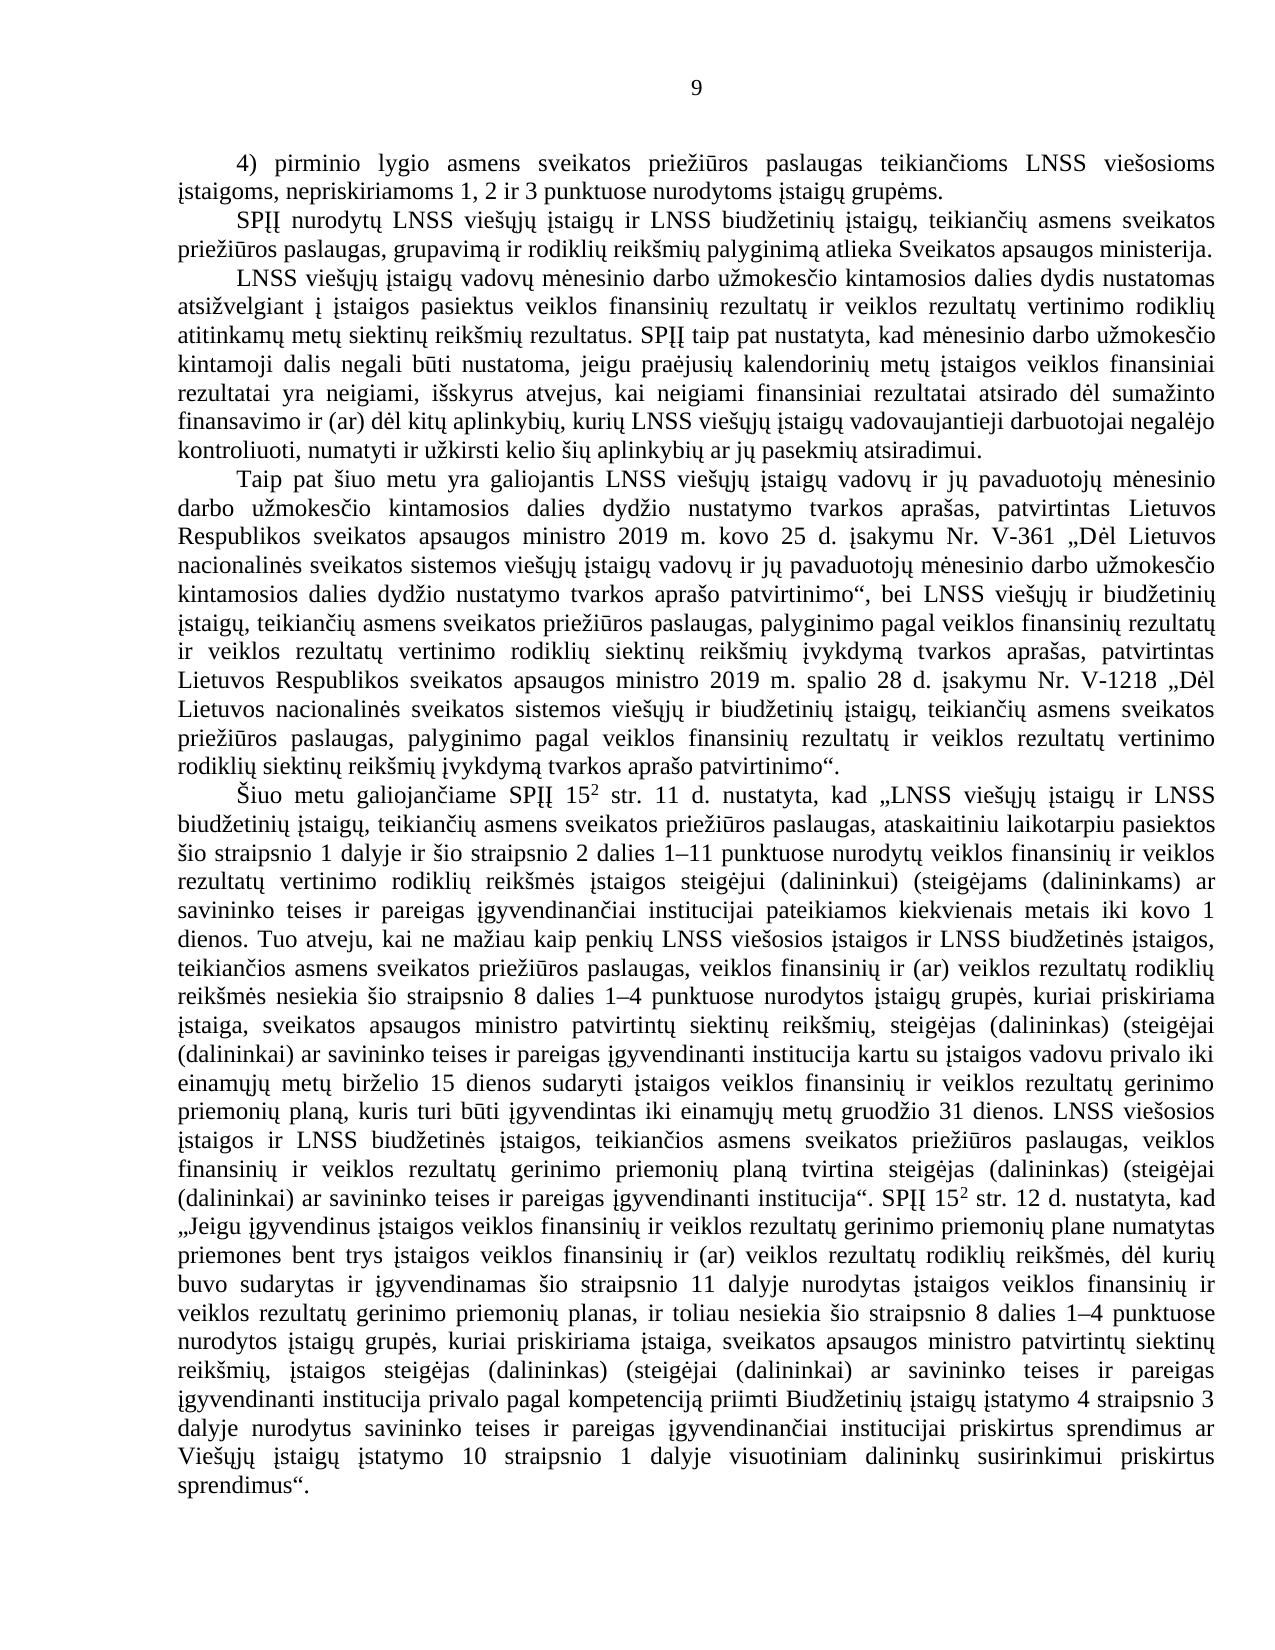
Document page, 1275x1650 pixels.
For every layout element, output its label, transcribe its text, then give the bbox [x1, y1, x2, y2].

text Šiuo metu galiojančiame SPĮĮ 152 str. 11 d. nustatyta, kad „LNSS viešųjų įstaigų ir LNSS biudžetinių įstaigų, teikiančių asmens sveikatos priežiūros paslaugas, ataskaitiniu laikotarpiu pasiektos šio straipsnio 1 dalyje ir šio straipsnio 2 dalies 1–11 punktuose nurodytų veiklos finansinių ir veiklos rezultatų vertinimo rodiklių reikšmės įstaigos steigėjui (dalininkui) (steigėjams (dalininkams) ar savininko teises ir pareigas įgyvendinančiai institucijai pateikiamos kiekvienais metais iki kovo 1 dienos. Tuo atveju, kai ne mažiau kaip penkių LNSS viešosios įstaigos ir LNSS biudžetinės įstaigos, teikiančios asmens sveikatos priežiūros paslaugas, veiklos finansinių ir (ar) veiklos rezultatų rodiklių reikšmės nesiekia šio straipsnio 8 dalies 1–4 punktuose nurodytos įstaigų grupės, kuriai priskiriama įstaiga, sveikatos apsaugos ministro patvirtintų siektinų reikšmių, steigėjas (dalininkas) (steigėjai (dalininkai) ar savininko teises ir pareigas įgyvendinanti institucija kartu su įstaigos vadovu privalo iki einamųjų metų birželio 15 dienos sudaryti įstaigos veiklos finansinių ir veiklos rezultatų gerinimo priemonių planą, kuris turi būti įgyvendintas iki einamųjų metų gruodžio 31 dienos. LNSS viešosios įstaigos ir LNSS biudžetinės įstaigos, teikiančios asmens sveikatos priežiūros paslaugas, veiklos finansinių ir veiklos rezultatų gerinimo priemonių planą tvirtina steigėjas (dalininkas) (steigėjai (dalininkai) ar savininko teises ir pareigas įgyvendinanti institucija“. SPĮĮ 152 str. 12 d. nustatyta, kad „Jeigu įgyvendinus įstaigos veiklos finansinių ir veiklos rezultatų gerinimo priemonių plane numatytas priemones bent trys įstaigos veiklos finansinių ir (ar) veiklos rezultatų rodiklių reikšmės, dėl kurių buvo sudarytas ir įgyvendinamas šio straipsnio 11 dalyje nurodytas įstaigos veiklos finansinių ir veiklos rezultatų gerinimo priemonių planas, ir toliau nesiekia šio straipsnio 8 dalies 1–4 punktuose nurodytos įstaigų grupės, kuriai priskiriama įstaiga, sveikatos apsaugos ministro patvirtintų siektinų reikšmių, įstaigos steigėjas (dalininkas) (steigėjai (dalininkai) ar savininko teises ir pareigas įgyvendinanti institucija privalo pagal kompetenciją priimti Biudžetinių įstaigų įstatymo 4 straipsnio 3 dalyje nurodytus savininko teises ir pareigas įgyvendinančiai institucijai priskirtus sprendimus ar Viešųjų įstaigų įstatymo 10 straipsnio 1 dalyje visuotiniam dalininkų susirinkimui priskirtus sprendimus“. [177, 780, 1216, 1499]
text Taip pat šiuo metu yra galiojantis LNSS viešųjų įstaigų vadovų ir jų pavaduotojų mėnesinio darbo užmokesčio kintamosios dalies dydžio nustatymo tvarkos aprašas, patvirtintas Lietuvos Respublikos sveikatos apsaugos ministro 2019 m. kovo 25 d. įsakymu Nr. V-361 „Dėl Lietuvos nacionalinės sveikatos sistemos viešųjų įstaigų vadovų ir jų pavaduotojų mėnesinio darbo užmokesčio kintamosios dalies dydžio nustatymo tvarkos aprašo patvirtinimo“, bei LNSS viešųjų ir biudžetinių įstaigų, teikiančių asmens sveikatos priežiūros paslaugas, palyginimo pagal veiklos finansinių rezultatų ir veiklos rezultatų vertinimo rodiklių siektinų reikšmių įvykdymą tvarkos aprašas, patvirtintas Lietuvos Respublikos sveikatos apsaugos ministro 2019 m. spalio 28 d. įsakymu Nr. V-1218 „Dėl Lietuvos nacionalinės sveikatos sistemos viešųjų ir biudžetinių įstaigų, teikiančių asmens sveikatos priežiūros paslaugas, palyginimo pagal veiklos finansinių rezultatų ir veiklos rezultatų vertinimo rodiklių siektinų reikšmių įvykdymą tvarkos aprašo patvirtinimo“. [177, 464, 1216, 780]
text SPĮĮ nurodytų LNSS viešųjų įstaigų ir LNSS biudžetinių įstaigų, teikiančių asmens sveikatos priežiūros paslaugas, grupavimą ir rodiklių reikšmių palyginimą atlieka Sveikatos apsaugos ministerija. [177, 205, 1216, 263]
text LNSS viešųjų įstaigų vadovų mėnesinio darbo užmokesčio kintamosios dalies dydis nustatomas atsižvelgiant į įstaigos pasiektus veiklos finansinių rezultatų ir veiklos rezultatų vertinimo rodiklių atitinkamų metų siektinų reikšmių rezultatus. SPĮĮ taip pat nustatyta, kad mėnesinio darbo užmokesčio kintamoji dalis negali būti nustatoma, jeigu praėjusių kalendorinių metų įstaigos veiklos finansiniai rezultatai yra neigiami, išskyrus atvejus, kai neigiami finansiniai rezultatai atsirado dėl sumažinto finansavimo ir (ar) dėl kitų aplinkybių, kurių LNSS viešųjų įstaigų vadovaujantieji darbuotojai negalėjo kontroliuoti, numatyti ir užkirsti kelio šių aplinkybių ar jų pasekmių atsiradimui. [177, 263, 1216, 464]
text 4) pirminio lygio asmens sveikatos priežiūros paslaugas teikiančioms LNSS viešosioms įstaigoms, nepriskiriamoms 1, 2 ir 3 punktuose nurodytoms įstaigų grupėms. [177, 148, 1216, 205]
